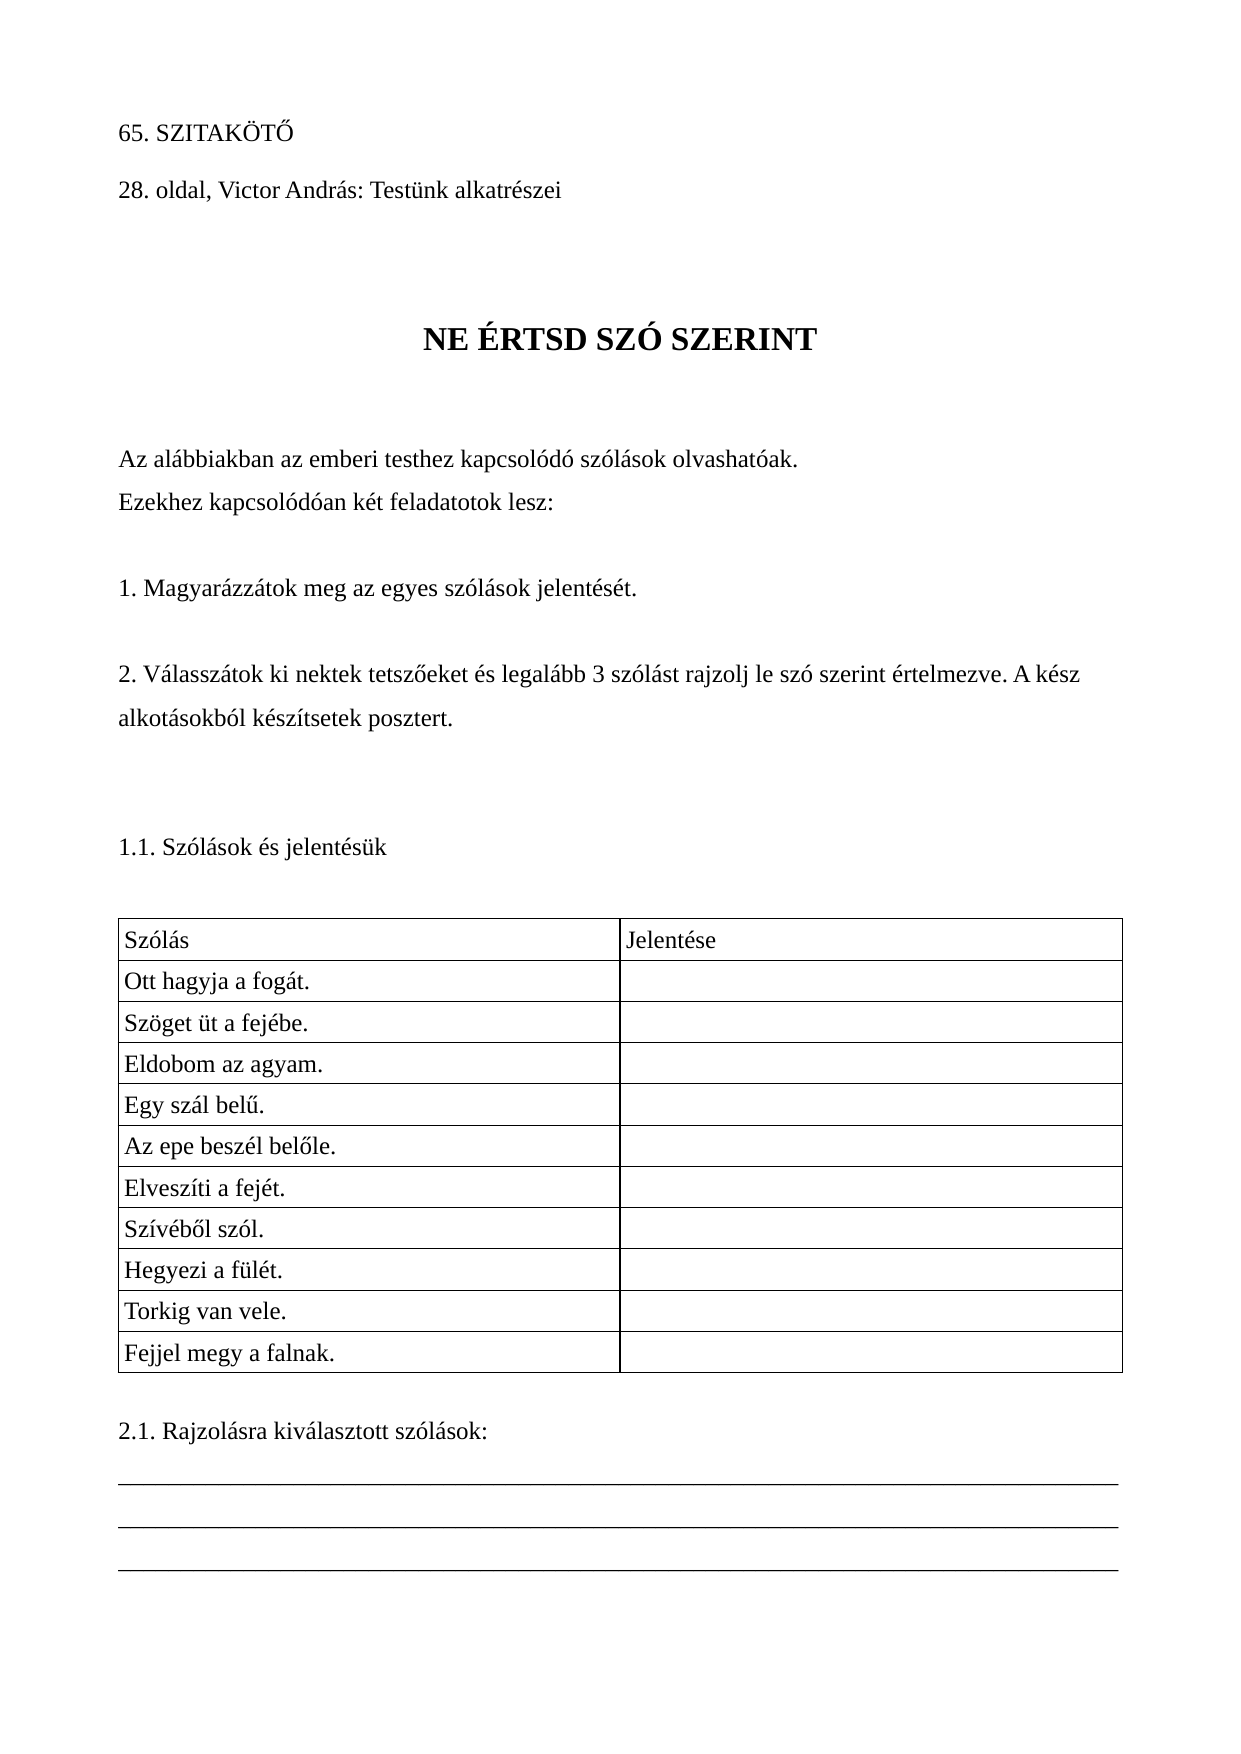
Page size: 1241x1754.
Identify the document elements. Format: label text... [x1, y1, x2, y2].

text ________________________________________________________________________________ [118, 1546, 1122, 1574]
table_cell [621, 1249, 1122, 1289]
table_cell Fejjel megy a falnak. [119, 1332, 619, 1372]
table_cell Hegyezi a fülét. [119, 1249, 619, 1289]
text ________________________________________________________________________________ [118, 1502, 1122, 1531]
table_cell Ott hagyja a fogát. [119, 961, 619, 1001]
table_cell [621, 1002, 1122, 1042]
table_cell Az epe beszél belőle. [119, 1126, 619, 1166]
table_cell Elveszíti a fejét. [119, 1167, 619, 1207]
table_cell Egy szál belű. [119, 1084, 619, 1124]
table_cell [621, 1043, 1122, 1083]
text 2. Válasszátok ki nektek tetszőeket és legalább 3 szólást rajzolj le szó szerint értelmezve. A kész alkotásokból készítsetek posztert. [118, 659, 1122, 731]
table_header Szólás [119, 919, 619, 959]
table_cell [621, 1332, 1122, 1372]
text Ezekhez kapcsolódóan két feladatotok lesz: [118, 487, 1122, 516]
table_cell [621, 1291, 1122, 1331]
table_cell Szöget üt a fejébe. [119, 1002, 619, 1042]
table_cell Szívéből szól. [119, 1208, 619, 1248]
text ________________________________________________________________________________ [118, 1459, 1122, 1488]
table_cell [621, 1208, 1122, 1248]
text NE ÉRTSD SZÓ SZERINT [118, 319, 1122, 358]
text 1.1. Szólások és jelentésük [118, 832, 1122, 861]
table_cell Eldobom az agyam. [119, 1043, 619, 1083]
table_header Jelentése [621, 919, 1122, 959]
text 1. Magyarázzátok meg az egyes szólások jelentését. [118, 573, 1122, 602]
text Az alábbiakban az emberi testhez kapcsolódó szólások olvashatóak. [118, 444, 1122, 473]
text 65. SZITAKÖTŐ [118, 118, 1122, 147]
table_cell [621, 961, 1122, 1001]
table_cell [621, 1167, 1122, 1207]
table_cell [621, 1126, 1122, 1166]
table_cell Torkig van vele. [119, 1291, 619, 1331]
table_cell [621, 1084, 1122, 1124]
text 28. oldal, Victor András: Testünk alkatrészei [118, 176, 1122, 204]
text 2.1. Rajzolásra kiválasztott szólások: [118, 1416, 1122, 1445]
